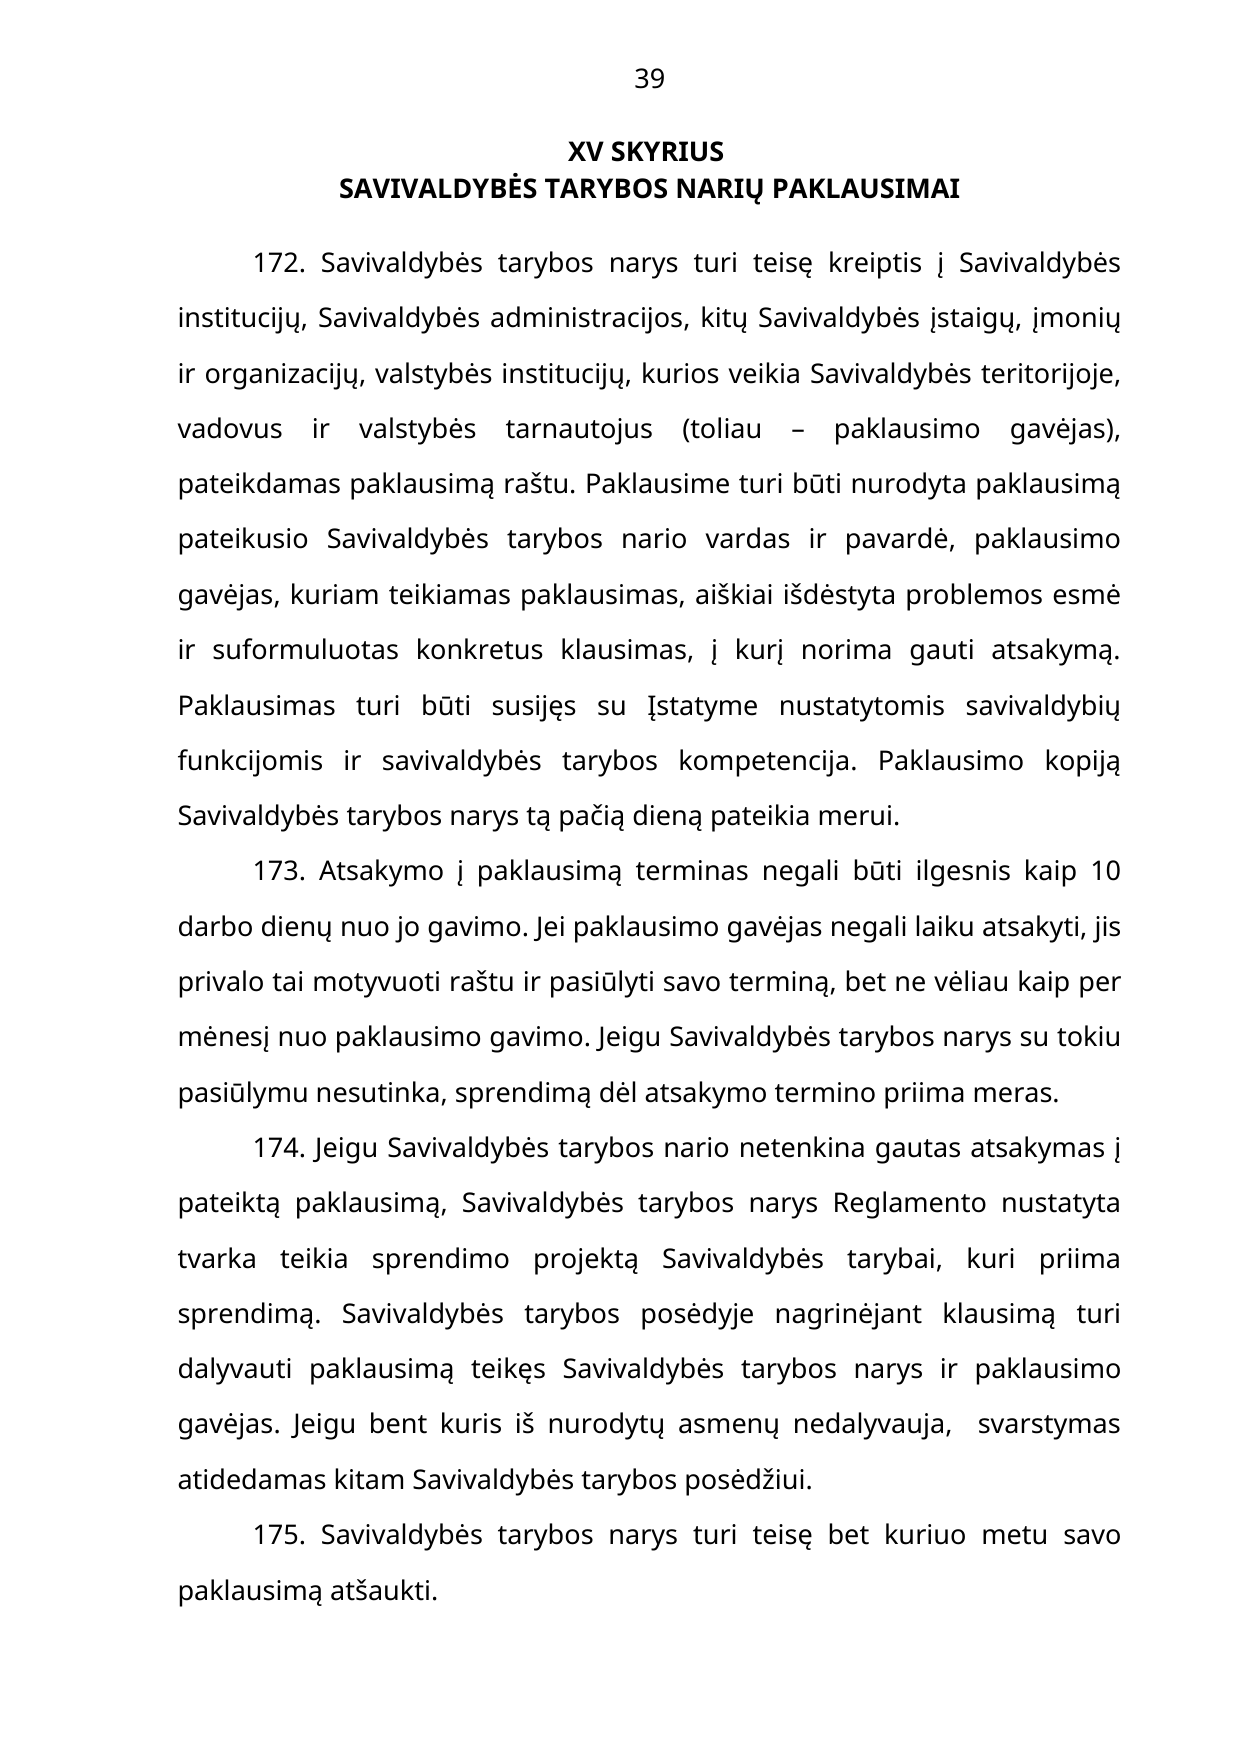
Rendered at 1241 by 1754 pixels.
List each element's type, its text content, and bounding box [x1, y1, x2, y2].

text 174. Jeigu Savivaldybės tarybos nario netenkina gautas atsakymas į pateiktą paklausimą, Savivaldybės tarybos narys Reglamento nustatyta tvarka teikia sprendimo projektą Savivaldybės tarybai, kuri priima sprendimą. Savivaldybės tarybos posėdyje nagrinėjant klausimą turi dalyvauti paklausimą teikęs Savivaldybės tarybos narys ir paklausimo gavėjas. Jeigu bent kuris iš nurodytų asmenų nedalyvauja, svarstymas atidedamas kitam Savivaldybės tarybos posėdžiui. [177, 1128, 1122, 1497]
text XV SKYRIUS [177, 133, 1122, 170]
text 173. Atsakymo į paklausimą terminas negali būti ilgesnis kaip 10 darbo dienų nuo jo gavimo. Jei paklausimo gavėjas negali laiku atsakyti, jis privalo tai motyvuoti raštu ir pasiūlyti savo terminą, bet ne vėliau kaip per mėnesį nuo paklausimo gavimo. Jeigu Savivaldybės tarybos narys su tokiu pasiūlymu nesutinka, sprendimą dėl atsakymo termino priima meras. [177, 852, 1122, 1110]
text SAVIVALDYBĖS TARYBOS NARIŲ PAKLAUSIMAI [177, 170, 1122, 207]
text 175. Savivaldybės tarybos narys turi teisę bet kuriuo metu savo paklausimą atšaukti. [177, 1516, 1122, 1608]
text 172. Savivaldybės tarybos narys turi teisę kreiptis į Savivaldybės institucijų, Savivaldybės administracijos, kitų Savivaldybės įstaigų, įmonių ir organizacijų, valstybės institucijų, kurios veikia Savivaldybės teritorijoje, vadovus ir valstybės tarnautojus (toliau – paklausimo gavėjas), pateikdamas paklausimą raštu. Paklausime turi būti nurodyta paklausimą pateikusio Savivaldybės tarybos nario vardas ir pavardė, paklausimo gavėjas, kuriam teikiamas paklausimas, aiškiai išdėstyta problemos esmė ir suformuluotas konkretus klausimas, į kurį norima gauti atsakymą. Paklausimas turi būti susijęs su Įstatyme nustatytomis savivaldybių funkcijomis ir savivaldybės tarybos kompetencija. Paklausimo kopiją Savivaldybės tarybos narys tą pačią dieną pateikia merui. [177, 243, 1122, 833]
